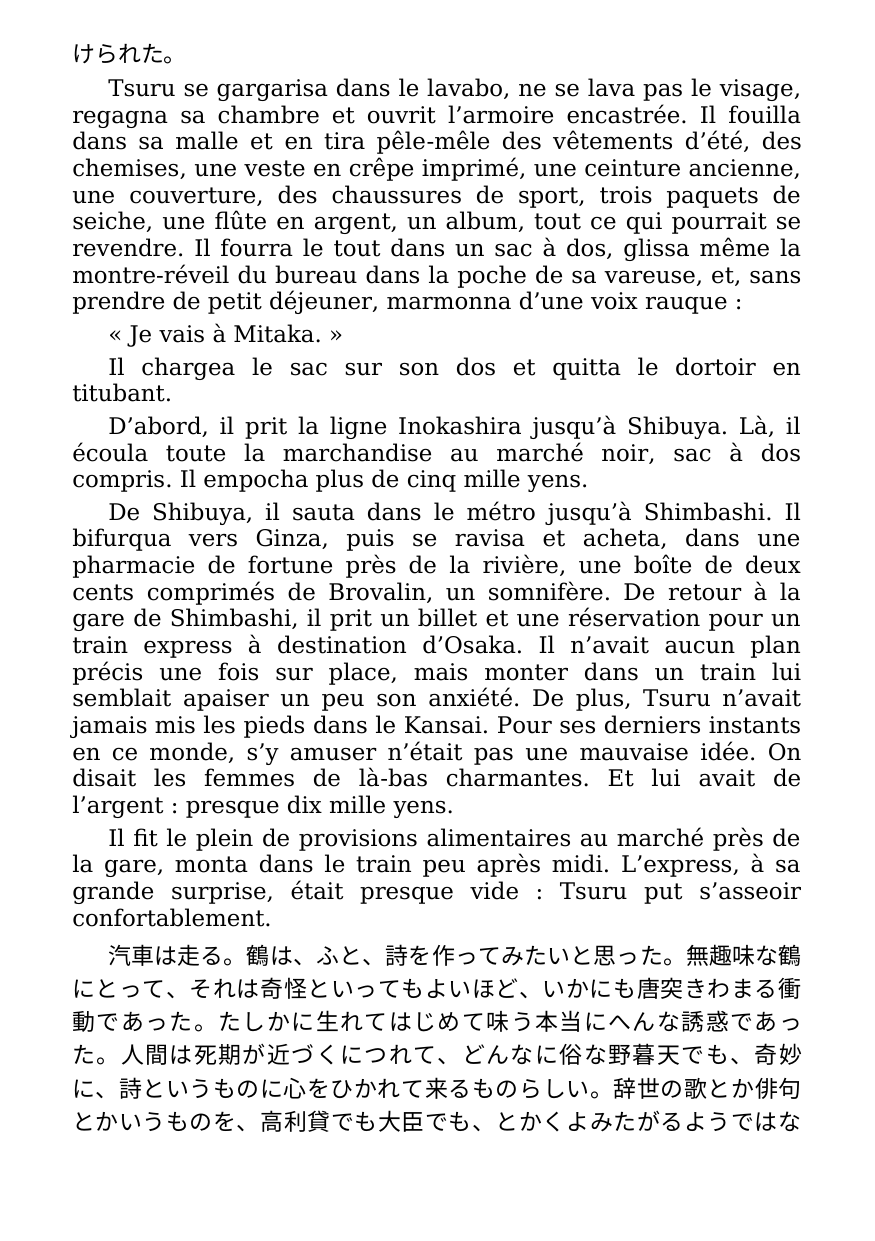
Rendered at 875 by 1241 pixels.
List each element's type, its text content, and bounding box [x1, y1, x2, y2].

text Il chargea le sac sur son dos et quitta le dortoir en titubant. [72, 354, 802, 407]
text 汽車は走る。鶴は、ふと、詩を作ってみたいと思った。無趣味な鶴にとって、それは奇怪といってもよいほど、いかにも唐突きわまる衝動であった。たしかに生れてはじめて味う本当にへんな誘惑であった。人間は死期が近づくにつれて、どんなに俗な野暮天でも、奇妙に、詩というものに心をひかれて来るものらしい。辞世の歌とか俳句とかいうものを、高利貸でも大臣でも、とかくよみたがるようではな [72, 937, 802, 1137]
text けられた。 [72, 36, 802, 69]
text Tsuru se gargarisa dans le lavabo, ne se lava pas le visage, regagna sa chambre et ouvrit l’armoire encastrée. Il fouilla dans sa malle et en tira pêle‑mêle des vêtements d’été, des chemises, une veste en crêpe imprimé, une ceinture ancienne, une couverture, des chaussures de sport, trois paquets de seiche, une flûte en argent, un album, tout ce qui pourrait se revendre. Il fourra le tout dans un sac à dos, glissa même la montre-réveil du bureau dans la poche de sa vareuse, et, sans prendre de petit déjeuner, marmonna d’une voix rauque : [72, 75, 802, 315]
text « Je vais à Mitaka. » [72, 321, 802, 348]
text D’abord, il prit la ligne Inokashira jusqu’à Shibuya. Là, il écoula toute la marchandise au marché noir, sac à dos compris. Il empocha plus de cinq mille yens. [72, 413, 802, 493]
text Il fit le plein de provisions alimentaires au marché près de la gare, monta dans le train peu après midi. L’express, à sa grande surprise, était presque vide : Tsuru put s’asseoir confortablement. [72, 825, 802, 932]
text De Shibuya, il sauta dans le métro jusqu’à Shimbashi. Il bifurqua vers Ginza, puis se ravisa et acheta, dans une pharmacie de fortune près de la rivière, une boîte de deux cents comprimés de Brovalin, un somnifère. De retour à la gare de Shimbashi, il prit un billet et une réservation pour un train express à destination d’Osaka. Il n’avait aucun plan précis une fois sur place, mais monter dans un train lui semblait apaiser un peu son anxiété. De plus, Tsuru n’avait jamais mis les pieds dans le Kansai. Pour ses derniers instants en ce monde, s’y amuser n’était pas une mauvaise idée. On disait les femmes de là‑bas charmantes. Et lui avait de l’argent : presque dix mille yens. [72, 499, 802, 819]
